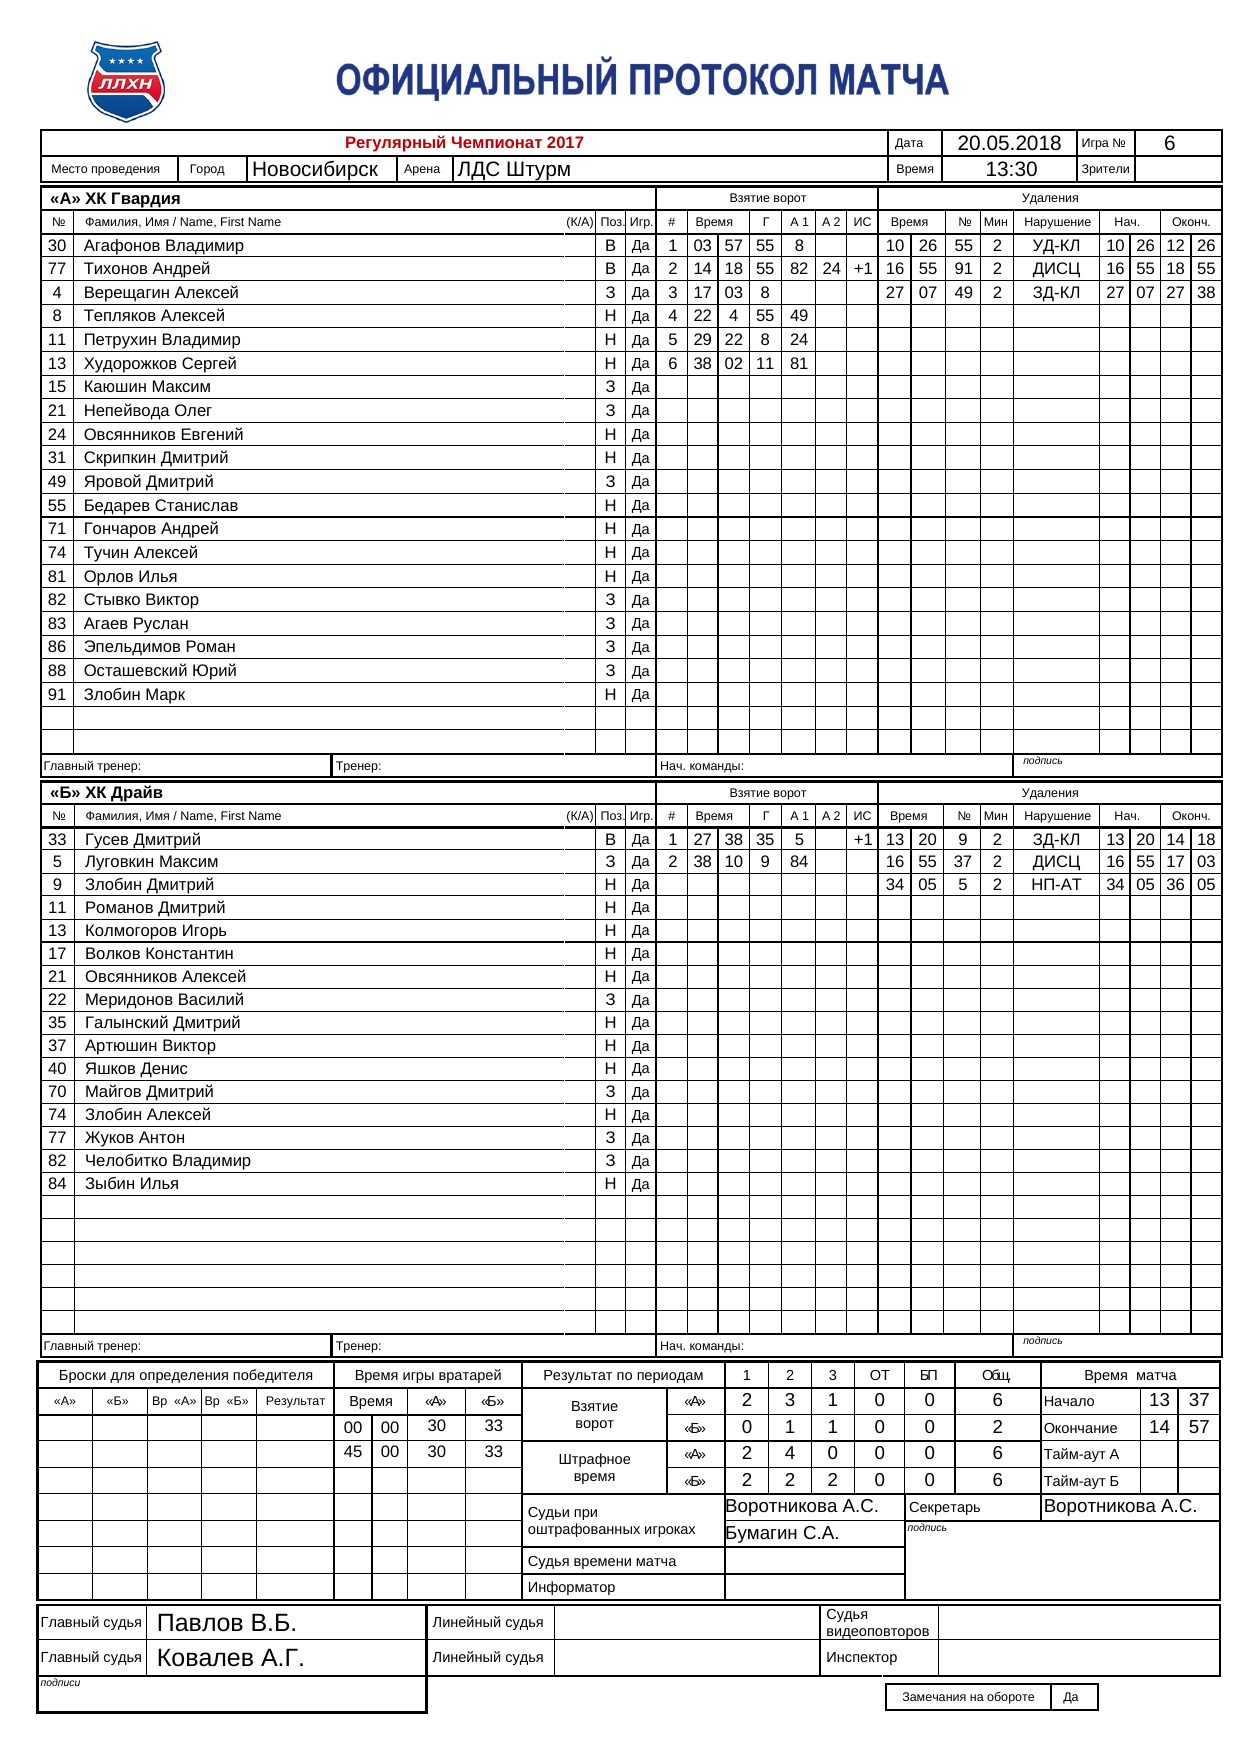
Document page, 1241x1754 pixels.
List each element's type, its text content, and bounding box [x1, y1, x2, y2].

table_cell [1161, 683, 1190, 706]
table_cell [202, 1468, 256, 1493]
table_cell [782, 1058, 815, 1079]
table_cell [879, 470, 910, 493]
table_cell [816, 1150, 846, 1172]
table_cell [1131, 328, 1160, 351]
table_cell 2 [726, 1389, 768, 1413]
table_cell 0 [905, 1415, 954, 1440]
table_cell [75, 1311, 564, 1333]
table_cell [719, 446, 749, 469]
table_cell [750, 1127, 781, 1149]
table_cell [148, 1441, 201, 1467]
table_cell Н [596, 896, 625, 918]
table_cell [39, 1574, 92, 1599]
table_cell [1131, 470, 1160, 493]
table_cell [1161, 423, 1190, 445]
table_cell [1192, 1311, 1221, 1333]
table_cell [1192, 920, 1221, 941]
table_cell Судья видеоповторов [821, 1606, 938, 1639]
table_cell 34 [879, 874, 910, 895]
table_cell [944, 1173, 980, 1195]
table_cell [879, 446, 910, 469]
table_cell [912, 1150, 943, 1172]
table_cell [565, 494, 595, 516]
table_cell [42, 1265, 74, 1287]
table_cell [565, 1058, 595, 1079]
table_cell [626, 730, 655, 753]
table_cell [719, 1104, 749, 1126]
table_cell [1131, 636, 1160, 658]
table_header Дата [889, 131, 941, 155]
table_cell 55 [750, 257, 781, 280]
table_cell Место проведения [42, 157, 177, 181]
table_cell [202, 1494, 256, 1520]
table_cell Да [626, 829, 655, 849]
table_cell З [596, 1150, 625, 1172]
table_cell [912, 659, 945, 682]
table_cell [719, 707, 749, 729]
table_cell [912, 518, 945, 540]
table_cell [912, 588, 945, 611]
table_cell [42, 730, 73, 753]
table_cell [912, 1173, 943, 1195]
table_cell [1192, 943, 1221, 964]
table_cell [1161, 518, 1190, 540]
table_cell [466, 1521, 521, 1546]
table_cell [373, 1521, 407, 1546]
table_cell [1161, 659, 1190, 682]
table_cell [373, 1468, 407, 1493]
table_cell [1161, 707, 1190, 729]
table_cell [816, 612, 846, 634]
table_cell Да [626, 352, 655, 374]
table_cell Осташевский Юрий [74, 659, 564, 682]
table_cell [879, 966, 910, 987]
table_cell 4 [42, 281, 73, 303]
table_cell [1192, 494, 1221, 516]
table_cell [565, 966, 595, 987]
table_cell 55 [750, 305, 781, 327]
table_cell Да [626, 494, 655, 516]
table_cell [657, 1035, 687, 1057]
table_cell [202, 1547, 256, 1573]
table_header Результат по периодам [523, 1363, 724, 1387]
table_cell [981, 305, 1013, 327]
table_cell [782, 636, 815, 658]
table_cell [1014, 446, 1099, 469]
table_cell [93, 1468, 147, 1493]
table_cell [816, 1288, 846, 1310]
table_cell 33 [42, 829, 74, 849]
table_cell 16 [1100, 257, 1129, 280]
table_cell Зыбин Илья [75, 1173, 564, 1195]
table_cell Да [626, 850, 655, 872]
table_cell [1131, 518, 1160, 540]
table_cell [657, 1104, 687, 1126]
table_cell [565, 518, 595, 540]
table_cell [408, 1521, 465, 1546]
table_cell [782, 281, 815, 303]
table_cell [1014, 588, 1099, 611]
table_cell [782, 1242, 815, 1264]
table_cell (К/А) [565, 211, 595, 233]
table_cell [750, 423, 781, 445]
table_cell Тучин Алексей [74, 541, 564, 564]
table_cell [782, 1127, 815, 1149]
table_cell Н [596, 352, 625, 374]
table_cell 81 [782, 352, 815, 374]
table_cell [1100, 1127, 1129, 1149]
table_cell [816, 281, 846, 303]
table_cell [257, 1441, 333, 1467]
table_cell [719, 494, 749, 516]
table_cell [981, 470, 1013, 493]
table_header 1 [726, 1363, 768, 1387]
table_cell [719, 683, 749, 706]
table_cell [944, 1242, 980, 1264]
table_cell [782, 1196, 815, 1218]
table_cell [626, 1196, 655, 1218]
table_cell [565, 328, 595, 351]
table_cell [1100, 612, 1129, 634]
table_cell [1161, 1035, 1190, 1057]
table_cell [944, 896, 980, 918]
table_cell Поз. [596, 211, 625, 233]
table_cell [42, 1311, 74, 1333]
table_cell [879, 707, 910, 729]
table_cell УД-КЛ [1014, 235, 1099, 256]
table_cell [688, 1104, 717, 1126]
table_cell [1161, 966, 1190, 987]
table_cell [1192, 1196, 1221, 1218]
table_cell [719, 1058, 749, 1079]
table_cell Н [596, 943, 625, 964]
table_cell [408, 1574, 465, 1599]
table_cell 14 [688, 257, 717, 280]
table_cell [750, 1288, 781, 1310]
table_cell [719, 1265, 749, 1287]
table_cell [596, 1196, 625, 1218]
table_cell [816, 1058, 846, 1079]
table_cell [1131, 920, 1160, 941]
table_cell [750, 920, 781, 941]
table_cell [657, 518, 687, 540]
table_cell 84 [782, 850, 815, 872]
table_cell [1100, 541, 1129, 564]
table_cell 27 [1100, 281, 1129, 303]
table_cell [1014, 612, 1099, 634]
table_cell 55 [946, 235, 980, 256]
table_cell ЛДС Штурм [454, 157, 887, 181]
table_cell [912, 565, 945, 587]
table_cell [1131, 943, 1160, 964]
table_cell [816, 989, 846, 1011]
table_cell 4 [769, 1442, 811, 1467]
table_cell [912, 1288, 943, 1310]
table_cell [1192, 352, 1221, 374]
table_cell [688, 446, 717, 469]
table_cell [688, 730, 717, 753]
table_cell [688, 1150, 717, 1172]
table_cell [816, 966, 846, 987]
table_cell [879, 494, 910, 516]
table_cell [626, 707, 655, 729]
table_cell 36 [1161, 874, 1190, 895]
table_cell 29 [688, 328, 717, 351]
table_cell [782, 920, 815, 941]
table_cell [565, 943, 595, 964]
table_cell [1100, 1311, 1129, 1333]
table_cell [782, 565, 815, 587]
table_cell Н [596, 423, 625, 445]
table_cell Н [596, 1173, 625, 1195]
table_cell [75, 1288, 564, 1310]
table_cell [1131, 1150, 1160, 1172]
table_cell Тихонов Андрей [74, 257, 564, 280]
table_cell Нарушение [1014, 211, 1099, 233]
table_cell [912, 1012, 943, 1033]
table_cell [1161, 1265, 1190, 1287]
table_cell 16 [879, 850, 910, 872]
table_cell 33 [466, 1441, 521, 1467]
table_cell 35 [750, 829, 781, 849]
table_cell [75, 1196, 564, 1218]
table_cell Да [626, 518, 655, 540]
table_cell Судьи при оштрафованных игроках [523, 1495, 724, 1546]
table_cell [1131, 1265, 1160, 1287]
table_cell [1192, 518, 1221, 540]
table_cell [879, 1173, 910, 1195]
table_cell 55 [912, 257, 945, 280]
table_cell Нарушение [1014, 805, 1099, 826]
table_cell [816, 1311, 846, 1333]
table_cell [335, 1574, 371, 1599]
table_cell [981, 966, 1013, 987]
table_cell [1192, 1219, 1221, 1241]
table_cell [816, 1104, 846, 1126]
table_cell 12 [1161, 235, 1190, 256]
table_cell [847, 1288, 877, 1310]
table_cell Н [596, 565, 625, 587]
table_cell 82 [42, 588, 73, 611]
table_cell [257, 1547, 333, 1573]
table_cell [750, 989, 781, 1011]
table_cell [565, 1012, 595, 1033]
table_cell [782, 966, 815, 987]
table_cell [1192, 1058, 1221, 1079]
table_cell Павлов В.Б. [147, 1606, 425, 1639]
table_cell [1161, 376, 1190, 398]
table_cell [946, 470, 980, 493]
table_cell [1014, 470, 1099, 493]
table_cell [1100, 376, 1129, 398]
table_cell [257, 1416, 333, 1440]
table_cell 5 [42, 850, 74, 872]
table_cell Волков Константин [75, 943, 564, 964]
table_cell 1 [769, 1415, 811, 1440]
table_cell [912, 423, 945, 445]
table_cell [1161, 1012, 1190, 1033]
table_cell [782, 943, 815, 964]
table_cell [1192, 896, 1221, 918]
table_cell Да [626, 874, 655, 895]
table_cell [202, 1416, 256, 1440]
table_cell [1179, 1468, 1219, 1493]
table_cell [257, 1574, 333, 1599]
table_cell 11 [42, 328, 73, 351]
table_cell [596, 1219, 625, 1241]
table_cell [1131, 376, 1160, 398]
table_cell [847, 730, 877, 753]
table_cell [565, 281, 595, 303]
table_cell [1161, 588, 1190, 611]
table_cell [1014, 518, 1099, 540]
table_cell ЗД-КЛ [1014, 829, 1099, 849]
table_cell З [596, 1081, 625, 1103]
table_cell 34 [1100, 874, 1129, 895]
table_cell [1161, 1081, 1190, 1103]
table_cell [93, 1547, 147, 1573]
table_cell Тайм-аут А [1042, 1441, 1140, 1467]
table_cell [816, 588, 846, 611]
table_cell [626, 1242, 655, 1264]
table_cell [912, 707, 945, 729]
table_cell [847, 1127, 877, 1149]
table_cell [1192, 470, 1221, 493]
table_cell Игр. [626, 805, 655, 826]
table_cell [847, 636, 877, 658]
table_cell +1 [847, 829, 877, 849]
table_cell [257, 1521, 333, 1546]
table_header Время игры вратарей [335, 1363, 521, 1387]
table_cell [981, 328, 1013, 351]
table_cell [719, 1196, 749, 1218]
table_cell ИС [847, 805, 877, 826]
table_cell [1100, 446, 1129, 469]
table_cell [847, 1311, 877, 1333]
table_cell [626, 1219, 655, 1241]
table_cell [1100, 1196, 1129, 1218]
table_cell [912, 683, 945, 706]
table_cell [879, 1219, 910, 1241]
table_cell [373, 1547, 407, 1573]
table_cell 88 [42, 659, 73, 682]
table_cell [657, 1265, 687, 1287]
table_cell [1014, 1012, 1099, 1033]
table_cell Яшков Денис [75, 1058, 564, 1079]
table_cell [93, 1416, 147, 1440]
table_cell [1192, 966, 1221, 987]
table_cell Петрухин Владимир [74, 328, 564, 351]
table_cell [719, 659, 749, 682]
table_cell 05 [912, 874, 943, 895]
table_cell [750, 943, 781, 964]
table_cell З [596, 399, 625, 422]
table_cell 3 [769, 1389, 811, 1413]
table_cell [565, 874, 595, 895]
table_cell № [42, 805, 74, 826]
table_cell [565, 896, 595, 918]
table_cell [847, 1265, 877, 1287]
table_cell 74 [42, 1104, 74, 1126]
table_cell [688, 943, 717, 964]
table_cell [1192, 1127, 1221, 1149]
table_cell [750, 565, 781, 587]
table_cell 9 [42, 874, 74, 895]
table_cell [782, 541, 815, 564]
table_cell [1131, 1288, 1160, 1310]
table_cell [944, 1150, 980, 1172]
table_cell 27 [1161, 281, 1190, 303]
table_cell 3 [657, 281, 687, 303]
table_cell 1 [812, 1415, 854, 1440]
table_cell Поз. [596, 805, 625, 826]
table_cell [981, 1104, 1013, 1126]
table_cell 1 [657, 829, 687, 849]
table_cell 05 [1131, 874, 1160, 895]
table_cell 91 [946, 257, 980, 280]
table_cell [879, 1104, 910, 1126]
table_cell [1192, 446, 1221, 469]
table_header Регулярный Чемпионат 2017 [42, 131, 887, 155]
table_cell [981, 612, 1013, 634]
table_cell Тренер: [333, 755, 655, 776]
table_cell Да [626, 1012, 655, 1033]
table_cell 71 [42, 518, 73, 540]
table_cell [782, 518, 815, 540]
table_cell [1014, 920, 1099, 941]
table_cell Майгов Дмитрий [75, 1081, 564, 1103]
table_cell [782, 659, 815, 682]
table_cell [657, 683, 687, 706]
table_cell [1131, 1196, 1160, 1218]
table_cell 26 [912, 235, 945, 256]
table_cell [1192, 1012, 1221, 1033]
table_cell [879, 1035, 910, 1057]
table_cell [981, 730, 1013, 753]
table_cell [782, 423, 815, 445]
table_cell [1131, 1311, 1160, 1333]
table_cell [912, 989, 943, 1011]
table_cell [847, 588, 877, 611]
table_cell [782, 1173, 815, 1195]
table_cell [1161, 1058, 1190, 1079]
table_cell [1100, 588, 1129, 611]
table_cell [912, 896, 943, 918]
table_cell Ковалев А.Г. [147, 1640, 425, 1675]
table_cell [148, 1574, 201, 1599]
table_cell 6 [956, 1442, 1040, 1467]
table_cell [816, 1012, 846, 1033]
table_cell [981, 494, 1013, 516]
table_cell 2 [657, 257, 687, 280]
table_cell 17 [688, 281, 717, 303]
table_cell 37 [944, 850, 980, 872]
table_cell [912, 1265, 943, 1287]
table_cell [719, 518, 749, 540]
table_cell 6 [956, 1468, 1040, 1493]
table_header 20.05.2018 [943, 131, 1076, 155]
table_cell [816, 943, 846, 964]
table_cell [565, 588, 595, 611]
table_cell подпись [906, 1522, 1219, 1599]
table_cell 18 [1161, 257, 1190, 280]
table_header 2 [769, 1363, 811, 1387]
table_cell [688, 989, 717, 1011]
table_cell [565, 707, 595, 729]
table_cell [1161, 1173, 1190, 1195]
table_cell [657, 1219, 687, 1241]
table_cell [879, 565, 910, 587]
table_cell [981, 1173, 1013, 1195]
table_cell [1131, 541, 1160, 564]
table_cell [335, 1547, 371, 1573]
table_cell [879, 1058, 910, 1079]
table_cell [946, 423, 980, 445]
table_cell [1100, 565, 1129, 587]
table_cell [944, 1311, 980, 1333]
table_cell [750, 376, 781, 398]
table_cell [816, 494, 846, 516]
table_cell [42, 1219, 74, 1241]
table_cell [1131, 305, 1160, 327]
table_cell подпись [1014, 755, 1221, 776]
table_cell [719, 1173, 749, 1195]
table_cell [1014, 1173, 1099, 1195]
table_cell Верещагин Алексей [74, 281, 564, 303]
table_cell Зрители [1078, 157, 1134, 181]
table_cell [782, 612, 815, 634]
table_cell 55 [750, 235, 781, 256]
table_cell [1161, 920, 1190, 941]
table_cell Время [879, 805, 943, 826]
table_cell [719, 399, 749, 422]
table_cell [912, 1127, 943, 1149]
table_cell «А» [408, 1389, 465, 1413]
table_cell Н [596, 328, 625, 351]
table_cell 13:30 [943, 157, 1076, 181]
table_cell [688, 1311, 717, 1333]
table_cell Да [626, 1058, 655, 1079]
table_cell [688, 707, 717, 729]
table_header Да [1052, 1685, 1097, 1709]
table_cell [1014, 541, 1099, 564]
table_cell 21 [42, 399, 73, 422]
table_cell [1131, 588, 1160, 611]
table_cell [565, 1288, 595, 1310]
table_cell [879, 1265, 910, 1287]
table_cell Да [626, 1104, 655, 1126]
table_cell [750, 730, 781, 753]
table_cell [782, 470, 815, 493]
table_cell [946, 399, 980, 422]
table_cell Оконч. [1161, 805, 1221, 826]
table_cell [879, 1288, 910, 1310]
table_cell [75, 1242, 564, 1264]
table_cell [657, 1150, 687, 1172]
table_cell [1161, 541, 1190, 564]
table_cell [335, 1494, 371, 1520]
table_cell Орлов Илья [74, 565, 564, 587]
table_cell [1014, 943, 1099, 964]
table_cell [946, 494, 980, 516]
table_cell [944, 1012, 980, 1033]
table_cell [39, 1521, 92, 1546]
table_cell Вр «А» [148, 1389, 201, 1413]
table_cell Галынский Дмитрий [75, 1012, 564, 1033]
table_cell Да [626, 470, 655, 493]
table_cell Мин [981, 211, 1013, 233]
table_cell [1161, 470, 1190, 493]
table_cell [1100, 1219, 1129, 1241]
table_cell [816, 896, 846, 918]
table_cell [816, 470, 846, 493]
table_cell 55 [1131, 257, 1160, 280]
table_cell [1192, 1173, 1221, 1195]
table_cell [816, 850, 846, 872]
table_cell Скрипкин Дмитрий [74, 446, 564, 469]
table_cell [688, 1081, 717, 1103]
table_cell [1014, 707, 1099, 729]
table_cell [816, 446, 846, 469]
table_cell Челобитко Владимир [75, 1150, 564, 1172]
table_cell [1161, 896, 1190, 918]
table_cell [657, 989, 687, 1011]
table_cell [1014, 1242, 1099, 1264]
table_cell Главный судья [39, 1640, 146, 1675]
table_cell [816, 305, 846, 327]
table_cell [1131, 352, 1160, 374]
table_cell 15 [42, 376, 73, 398]
table_cell [750, 1265, 781, 1287]
table_cell [42, 1242, 74, 1264]
table_cell [657, 1058, 687, 1079]
table_cell [981, 588, 1013, 611]
table_cell [1161, 989, 1190, 1011]
table_cell [912, 1081, 943, 1103]
table_cell 0 [726, 1415, 768, 1440]
table_cell [1161, 1104, 1190, 1126]
table_cell Да [626, 989, 655, 1011]
table_cell [657, 707, 687, 729]
table_cell [1161, 1150, 1190, 1172]
table_cell ИС [847, 211, 877, 233]
table_cell [750, 399, 781, 422]
table_cell Время [688, 211, 749, 233]
table_cell 74 [42, 541, 73, 564]
table_cell Город [179, 157, 246, 181]
table_cell Судья времени матча [523, 1548, 724, 1573]
table_cell [565, 829, 595, 849]
table_cell [750, 874, 781, 895]
table_cell Да [626, 281, 655, 303]
table_cell 37 [42, 1035, 74, 1057]
table_cell 1 [657, 235, 687, 256]
table_cell Да [626, 1150, 655, 1172]
table_cell [657, 399, 687, 422]
table_cell [657, 1081, 687, 1103]
table_cell [1014, 683, 1099, 706]
table_cell [879, 588, 910, 611]
table_cell [879, 1311, 910, 1333]
table_cell Да [626, 257, 655, 280]
table_cell [782, 1104, 815, 1126]
table_cell «Б» [93, 1389, 147, 1413]
table_cell [981, 446, 1013, 469]
table_cell [1100, 328, 1129, 351]
table_cell [1099, 1682, 1220, 1711]
table_cell [657, 588, 687, 611]
table_cell [1192, 1081, 1221, 1103]
table_cell [847, 989, 877, 1011]
table_cell [657, 423, 687, 445]
table_cell [1100, 1173, 1129, 1195]
table_cell 77 [42, 1127, 74, 1149]
table_cell [1131, 1012, 1160, 1033]
table_cell 5 [657, 328, 687, 351]
table_cell 22 [688, 305, 717, 327]
table_cell [1014, 636, 1099, 658]
table_cell А 2 [816, 805, 846, 826]
table_cell ДИСЦ [1014, 850, 1099, 872]
table_cell 10 [1100, 235, 1129, 256]
table_cell 2 [657, 850, 687, 872]
table_cell [1014, 565, 1099, 587]
table_cell [1100, 1265, 1129, 1287]
table_cell [981, 920, 1013, 941]
table_cell [335, 1468, 371, 1493]
table_cell Овсянников Алексей [75, 966, 564, 987]
table_cell [555, 1606, 819, 1639]
table_cell [750, 1311, 781, 1333]
table_cell [74, 730, 564, 753]
table_cell [1100, 707, 1129, 729]
table_cell [1100, 920, 1129, 941]
table_cell [912, 920, 943, 941]
table_cell [981, 1311, 1013, 1333]
table_cell Главный тренер: [42, 1335, 330, 1356]
table_cell [912, 612, 945, 634]
table_cell 55 [912, 850, 943, 872]
table_cell [816, 541, 846, 564]
table_cell [847, 281, 877, 303]
table_cell Н [596, 541, 625, 564]
table_cell 49 [946, 281, 980, 303]
table_cell Главный тренер: [42, 755, 330, 776]
table_cell [847, 565, 877, 587]
table_cell 07 [912, 281, 945, 303]
table_cell [719, 1127, 749, 1149]
table_cell 27 [688, 829, 717, 849]
table_cell [981, 565, 1013, 587]
table_cell 38 [688, 850, 717, 872]
table_cell [688, 1288, 717, 1310]
table_cell [750, 659, 781, 682]
table_cell [847, 966, 877, 987]
table_header ОТ [855, 1363, 904, 1387]
table_cell 6 [956, 1389, 1040, 1413]
table_cell [1192, 376, 1221, 398]
table_cell 55 [1192, 257, 1221, 280]
table_cell [981, 683, 1013, 706]
table_cell [816, 565, 846, 587]
table_cell [981, 896, 1013, 918]
table_cell [879, 518, 910, 540]
table_cell [816, 874, 846, 895]
table_cell [750, 1104, 781, 1126]
table_cell № [946, 211, 980, 233]
table_cell [782, 683, 815, 706]
table_cell [1014, 352, 1099, 374]
table_cell Г [750, 211, 781, 233]
table_cell «Б» [668, 1415, 724, 1440]
table_cell [1014, 1196, 1099, 1218]
table_cell Яровой Дмитрий [74, 470, 564, 493]
table_cell 11 [750, 352, 781, 374]
table_cell Н [596, 518, 625, 540]
table_cell [719, 1081, 749, 1103]
table_cell 38 [1192, 281, 1221, 303]
table_cell [1100, 730, 1129, 753]
table_cell Игр. [626, 211, 655, 233]
table_cell [1014, 1219, 1099, 1241]
table_cell [1131, 1242, 1160, 1264]
table_cell [750, 588, 781, 611]
table_cell [39, 1468, 92, 1493]
table_cell [912, 943, 943, 964]
table_cell [939, 1640, 1219, 1675]
table_cell [847, 1104, 877, 1126]
table_cell [719, 943, 749, 964]
table_cell [816, 730, 846, 753]
table_cell Каюшин Максим [74, 376, 564, 398]
table_cell [750, 1012, 781, 1033]
table_cell Нач. [1100, 211, 1160, 233]
table_cell Секретарь [906, 1495, 1040, 1520]
table_cell 00 [373, 1441, 407, 1467]
table_cell Н [596, 1104, 625, 1126]
table_cell [657, 896, 687, 918]
table_cell [782, 1219, 815, 1241]
table_cell [565, 1242, 595, 1264]
table_cell [847, 305, 877, 327]
table_cell [1014, 1150, 1099, 1172]
table_cell [981, 1035, 1013, 1057]
table_cell [1014, 1311, 1099, 1333]
table_cell [93, 1574, 147, 1599]
table_cell 0 [855, 1468, 904, 1493]
table_cell [750, 518, 781, 540]
table_cell [688, 565, 717, 587]
table_cell [879, 683, 910, 706]
table_cell [981, 1196, 1013, 1218]
table_cell В [596, 257, 625, 280]
table_cell Да [626, 1173, 655, 1195]
table_cell [879, 1150, 910, 1172]
table_cell [466, 1468, 521, 1493]
table_cell [1014, 376, 1099, 398]
table_cell [42, 707, 73, 729]
table_cell [1192, 659, 1221, 682]
table_cell [981, 1288, 1013, 1310]
table_header 6 [1136, 131, 1221, 155]
table_cell 16 [1100, 850, 1129, 872]
table_cell [750, 1242, 781, 1264]
table_cell [719, 565, 749, 587]
table_cell [408, 1468, 465, 1493]
table_cell [688, 920, 717, 941]
table_cell 20 [912, 829, 943, 849]
table_cell [816, 659, 846, 682]
table_cell 2 [726, 1468, 768, 1493]
table_cell [981, 943, 1013, 964]
table_cell [1100, 423, 1129, 445]
table_cell [408, 1547, 465, 1573]
table_cell [879, 730, 910, 753]
table_header Игра № [1078, 131, 1134, 155]
table_cell [816, 1173, 846, 1195]
table_header Взятие ворот [657, 188, 877, 209]
table_cell [688, 659, 717, 682]
table_cell «А» [39, 1389, 92, 1413]
table_cell [847, 659, 877, 682]
table_cell З [596, 989, 625, 1011]
table_cell [565, 257, 595, 280]
table_cell [373, 1574, 407, 1599]
table_cell [1131, 659, 1160, 682]
table_cell [565, 1196, 595, 1218]
table_cell [912, 1058, 943, 1079]
table_cell [657, 376, 687, 398]
table_cell [879, 1012, 910, 1033]
table_cell [782, 588, 815, 611]
table_cell Мин [981, 805, 1013, 826]
table_cell [912, 376, 945, 398]
table_cell Да [626, 235, 655, 256]
table_cell 26 [1192, 235, 1221, 256]
table_cell [946, 612, 980, 634]
table_cell [847, 850, 877, 872]
table_cell [847, 1058, 877, 1079]
table_cell Да [626, 1035, 655, 1057]
table_cell 2 [956, 1415, 1040, 1440]
table_cell Да [626, 896, 655, 918]
table_cell [1100, 1242, 1129, 1264]
table_cell 17 [42, 943, 74, 964]
table_cell [74, 707, 564, 729]
table_cell [1100, 896, 1129, 918]
table_cell ДИСЦ [1014, 257, 1099, 280]
table_cell [1014, 399, 1099, 422]
table_cell Инспектор [821, 1640, 938, 1675]
table_cell З [596, 281, 625, 303]
table_cell [657, 730, 687, 753]
table_cell [596, 1311, 625, 1333]
table_cell 0 [855, 1415, 904, 1440]
table_cell «Б» [668, 1468, 724, 1493]
table_cell [946, 305, 980, 327]
table_cell [719, 470, 749, 493]
table_cell Колмогоров Игорь [75, 920, 564, 941]
table_cell [688, 1265, 717, 1287]
table_cell Артюшин Виктор [75, 1035, 564, 1057]
table_cell [1100, 1012, 1129, 1033]
table_cell [719, 874, 749, 895]
table_cell «А» [668, 1389, 724, 1413]
table_cell Романов Дмитрий [75, 896, 564, 918]
table_cell Да [626, 423, 655, 445]
table_cell [750, 446, 781, 469]
table_cell [847, 1035, 877, 1057]
table_cell [657, 1173, 687, 1195]
table_cell [1131, 1104, 1160, 1126]
table_cell 2 [812, 1468, 854, 1493]
table_cell № [944, 805, 980, 826]
table_cell [1131, 896, 1160, 918]
table_cell 13 [1141, 1389, 1177, 1413]
table_header Время матча [1042, 1363, 1219, 1387]
table_cell [466, 1547, 521, 1573]
table_cell [1192, 612, 1221, 634]
table_cell [944, 1219, 980, 1241]
table_cell Линейный судья [428, 1606, 554, 1639]
table_cell [1014, 896, 1099, 918]
table_header БП [905, 1363, 954, 1387]
table_cell [688, 470, 717, 493]
table_cell [816, 235, 846, 256]
table_cell [816, 328, 846, 351]
table_cell [912, 1196, 943, 1218]
table_cell [912, 1104, 943, 1126]
table_cell Да [626, 683, 655, 706]
table_cell [816, 423, 846, 445]
table_cell [1014, 1058, 1099, 1079]
table_cell [626, 1311, 655, 1333]
table_cell [719, 1242, 749, 1264]
table_cell [1192, 1104, 1221, 1126]
table_cell [657, 966, 687, 987]
table_cell 2 [981, 874, 1013, 895]
table_cell 07 [1131, 281, 1160, 303]
table_cell [981, 636, 1013, 658]
table_cell [816, 352, 846, 374]
table_cell [946, 565, 980, 587]
table_cell [1192, 1242, 1221, 1264]
table_cell [816, 1035, 846, 1057]
table_cell [719, 1311, 749, 1333]
table_cell [879, 943, 910, 964]
table_cell [946, 683, 980, 706]
table_cell [750, 494, 781, 516]
table_cell [1192, 423, 1221, 445]
table_cell [939, 1606, 1219, 1639]
table_cell [879, 423, 910, 445]
table_cell [912, 730, 945, 753]
table_cell [42, 1288, 74, 1310]
table_cell [719, 989, 749, 1011]
table_cell [816, 1081, 846, 1103]
table_cell Н [596, 1012, 625, 1033]
table_cell [847, 612, 877, 634]
table_cell [688, 636, 717, 658]
table_cell 14 [1161, 829, 1190, 849]
table_cell [688, 896, 717, 918]
table_cell [688, 1242, 717, 1264]
table_cell [565, 1173, 595, 1195]
table_cell Гусев Дмитрий [75, 829, 564, 849]
table_cell Воротникова А.С. [726, 1495, 904, 1520]
table_cell Воротникова А.С. [1042, 1495, 1219, 1520]
table_cell 2 [981, 281, 1013, 303]
table_cell [688, 612, 717, 634]
table_cell [657, 470, 687, 493]
table_cell [93, 1494, 147, 1520]
table_cell 22 [42, 989, 74, 1011]
table_cell [148, 1521, 201, 1546]
table_cell З [596, 470, 625, 493]
table_cell [565, 989, 595, 1011]
table_cell [944, 1104, 980, 1126]
table_cell [428, 1677, 882, 1711]
table_cell [565, 541, 595, 564]
table_cell [750, 541, 781, 564]
table_cell Главный судья [39, 1606, 146, 1639]
table_cell 55 [42, 494, 73, 516]
table_cell [688, 683, 717, 706]
table_cell [688, 494, 717, 516]
table_cell [981, 376, 1013, 398]
table_cell Окончание [1042, 1415, 1140, 1440]
table_cell [879, 328, 910, 351]
table_cell 05 [1192, 874, 1221, 895]
table_cell 82 [42, 1150, 74, 1172]
table_cell [879, 305, 910, 327]
table_cell [657, 659, 687, 682]
table_cell [596, 1288, 625, 1310]
table_cell [1014, 328, 1099, 351]
table_cell 83 [42, 612, 73, 634]
table_cell [847, 1173, 877, 1195]
table_cell 81 [42, 565, 73, 587]
table_cell 1 [812, 1389, 854, 1413]
table_cell [42, 1196, 74, 1218]
table_cell [565, 612, 595, 634]
table_cell [879, 1196, 910, 1218]
table_cell [847, 328, 877, 351]
table_cell Да [626, 659, 655, 682]
table_cell [1014, 659, 1099, 682]
table_cell [719, 588, 749, 611]
table_cell [466, 1574, 521, 1599]
table_cell [981, 1265, 1013, 1287]
table_cell 38 [688, 352, 717, 374]
table_cell Бедарев Станислав [74, 494, 564, 516]
table_cell [688, 518, 717, 540]
table_cell [883, 1677, 1220, 1681]
table_cell [596, 707, 625, 729]
table_cell [1161, 494, 1190, 516]
table_cell [782, 376, 815, 398]
table_cell [596, 1265, 625, 1287]
table_cell [944, 1081, 980, 1103]
table_cell Н [596, 494, 625, 516]
table_cell [202, 1521, 256, 1546]
table_cell 0 [855, 1442, 904, 1467]
table_cell 86 [42, 636, 73, 658]
table_cell [257, 1468, 333, 1493]
table_cell [879, 896, 910, 918]
table_cell [688, 1173, 717, 1195]
table_cell Нач. команды: [657, 755, 1012, 776]
table_cell [946, 730, 980, 753]
table_cell [847, 707, 877, 729]
table_cell [750, 1081, 781, 1103]
table_cell [719, 966, 749, 987]
table_cell [1131, 989, 1160, 1011]
table_header Броски для определения победителя [39, 1363, 333, 1387]
table_cell [847, 943, 877, 964]
table_cell [626, 1288, 655, 1310]
table_cell Вр «Б» [202, 1389, 256, 1413]
table_cell [373, 1494, 407, 1520]
table_cell Время [335, 1389, 407, 1413]
table_cell [1161, 1196, 1190, 1218]
table_cell [816, 829, 846, 849]
table_cell [688, 1058, 717, 1079]
table_cell [847, 683, 877, 706]
table_cell [688, 1196, 717, 1218]
table_cell [719, 423, 749, 445]
table_cell [39, 1416, 92, 1440]
table_cell [565, 446, 595, 469]
table_cell 31 [42, 446, 73, 469]
table_cell Время [688, 805, 749, 826]
table_cell [1141, 1441, 1177, 1467]
table_cell [1014, 423, 1099, 445]
table_cell [1136, 157, 1221, 181]
table_cell 8 [750, 281, 781, 303]
table_cell Да [626, 305, 655, 327]
table_cell [750, 1219, 781, 1241]
table_cell [688, 376, 717, 398]
table_cell [688, 541, 717, 564]
table_cell [912, 352, 945, 374]
table_cell [981, 423, 1013, 445]
table_cell [202, 1574, 256, 1599]
table_cell [782, 494, 815, 516]
table_cell 40 [42, 1058, 74, 1079]
table_cell [719, 636, 749, 658]
table_cell 10 [719, 850, 749, 872]
table_cell [816, 1196, 846, 1218]
table_cell [688, 874, 717, 895]
table_cell Да [626, 565, 655, 587]
table_cell [1131, 1058, 1160, 1079]
table_cell [946, 541, 980, 564]
table_cell [719, 896, 749, 918]
table_cell [719, 1150, 749, 1172]
table_cell [466, 1494, 521, 1520]
table_cell Н [596, 305, 625, 327]
table_cell В [596, 829, 625, 849]
table_cell Непейвода Олег [74, 399, 564, 422]
table_cell [750, 707, 781, 729]
table_cell [202, 1441, 256, 1467]
table_cell [847, 423, 877, 445]
table_cell [565, 1081, 595, 1103]
table_cell Да [626, 399, 655, 422]
table_cell [879, 636, 910, 658]
table_cell 57 [719, 235, 749, 256]
table_cell [1100, 1288, 1129, 1310]
table_cell [1100, 305, 1129, 327]
table_cell 0 [855, 1389, 904, 1413]
table_cell Да [626, 943, 655, 964]
table_cell [408, 1494, 465, 1520]
table_cell [1131, 966, 1160, 987]
table_cell Стывко Виктор [74, 588, 564, 611]
table_cell 2 [981, 850, 1013, 872]
table_header 3 [812, 1363, 854, 1387]
table_cell 49 [782, 305, 815, 327]
table_cell [981, 352, 1013, 374]
table_cell [981, 1058, 1013, 1079]
table_cell [944, 1196, 980, 1218]
table_cell [565, 1104, 595, 1126]
table_cell [1014, 1035, 1099, 1057]
table_cell [39, 1441, 92, 1467]
table_cell [1192, 683, 1221, 706]
table_cell Штрафное время [523, 1442, 666, 1493]
table_cell Да [626, 541, 655, 564]
table_cell [912, 1311, 943, 1333]
table_cell [565, 1035, 595, 1057]
table_cell Жуков Антон [75, 1127, 564, 1149]
table_cell [39, 1494, 92, 1520]
table_cell [719, 612, 749, 634]
table_cell Фамилия, Имя / Name, First Name [74, 211, 565, 233]
table_cell [782, 896, 815, 918]
table_cell Н [596, 683, 625, 706]
table_cell Да [626, 446, 655, 469]
table_cell А 1 [782, 805, 815, 826]
table_cell [657, 920, 687, 941]
table_cell [1161, 446, 1190, 469]
table_cell [335, 1521, 371, 1546]
table_cell Да [626, 966, 655, 987]
table_cell 27 [879, 281, 910, 303]
table_cell [719, 1035, 749, 1057]
table_cell [847, 399, 877, 422]
table_cell Злобин Алексей [75, 1104, 564, 1126]
table_cell [565, 850, 595, 872]
table_cell З [596, 659, 625, 682]
table_cell [782, 446, 815, 469]
table_cell [946, 707, 980, 729]
table_cell [847, 494, 877, 516]
table_cell [944, 1288, 980, 1310]
table_cell [782, 730, 815, 753]
table_cell [565, 730, 595, 753]
table_cell [626, 1265, 655, 1287]
table_cell [657, 446, 687, 469]
table_cell [1179, 1441, 1219, 1467]
table_cell [944, 1035, 980, 1057]
table_cell [1014, 966, 1099, 987]
table_cell 5 [944, 874, 980, 895]
table_cell Да [626, 376, 655, 398]
table_cell [946, 636, 980, 658]
table_cell # [657, 211, 687, 233]
table_cell Эпельдимов Роман [74, 636, 564, 658]
table_cell 8 [782, 235, 815, 256]
table_cell 20 [1131, 829, 1160, 849]
table_cell [912, 328, 945, 351]
table_cell 21 [42, 966, 74, 987]
table_cell [847, 1242, 877, 1264]
table_cell [944, 943, 980, 964]
table_cell [719, 920, 749, 941]
table_cell [688, 423, 717, 445]
table_cell [657, 1288, 687, 1310]
table_cell [879, 376, 910, 398]
table_cell 55 [1131, 850, 1160, 872]
table_cell [816, 1242, 846, 1264]
table_cell Агаев Руслан [74, 612, 564, 634]
table_cell З [596, 636, 625, 658]
table_cell [555, 1640, 819, 1675]
table_cell [1100, 1058, 1129, 1079]
table_cell [1192, 730, 1221, 753]
table_cell [847, 1150, 877, 1172]
table_cell Арена [398, 157, 452, 181]
table_cell [750, 1173, 781, 1195]
table_cell [946, 376, 980, 398]
table_cell [1100, 518, 1129, 540]
table_cell [879, 989, 910, 1011]
table_cell [565, 636, 595, 658]
table_cell [912, 305, 945, 327]
table_cell 24 [782, 328, 815, 351]
table_cell 03 [688, 235, 717, 256]
table_cell подписи [39, 1677, 425, 1711]
table_cell [1014, 1081, 1099, 1103]
table_cell [1192, 305, 1221, 327]
table_cell 24 [816, 257, 846, 280]
table_cell [565, 399, 595, 422]
table_cell [1100, 966, 1129, 987]
table_cell Злобин Марк [74, 683, 564, 706]
table_cell Агафонов Владимир [74, 235, 564, 256]
table_cell [944, 1127, 980, 1149]
table_cell [565, 352, 595, 374]
table_cell 2 [726, 1442, 768, 1467]
table_cell [148, 1416, 201, 1440]
table_cell [657, 1012, 687, 1033]
table_cell 37 [1179, 1389, 1219, 1413]
table_cell Н [596, 446, 625, 469]
table_cell [1161, 1242, 1190, 1264]
table_cell [944, 966, 980, 987]
table_cell Да [626, 1127, 655, 1149]
table_cell А 2 [816, 211, 846, 233]
table_cell [912, 966, 943, 987]
table_cell [981, 1242, 1013, 1264]
table_cell [1161, 328, 1190, 351]
table_cell [1131, 565, 1160, 587]
table_cell [565, 659, 595, 682]
table_cell [879, 920, 910, 941]
table_cell [912, 446, 945, 469]
table_cell [657, 636, 687, 658]
table_cell [1131, 494, 1160, 516]
table_cell [981, 518, 1013, 540]
table_cell 45 [335, 1441, 371, 1467]
table_cell [1192, 1265, 1221, 1287]
table_cell [565, 305, 595, 327]
table_cell Гончаров Андрей [74, 518, 564, 540]
table_cell 9 [944, 829, 980, 849]
table_cell [1131, 612, 1160, 634]
table_cell [1192, 989, 1221, 1011]
table_cell [782, 1035, 815, 1057]
table_cell 91 [42, 683, 73, 706]
table_cell [782, 874, 815, 895]
table_cell [565, 423, 595, 445]
table_cell [816, 399, 846, 422]
table_cell [688, 588, 717, 611]
table_cell 00 [335, 1416, 371, 1440]
table_cell [565, 565, 595, 587]
table_cell [847, 446, 877, 469]
table_cell [657, 541, 687, 564]
table_header Удаления [879, 188, 1221, 209]
table_cell 11 [42, 896, 74, 918]
table_cell [1192, 1288, 1221, 1310]
table_cell 82 [782, 257, 815, 280]
table_cell [1131, 1035, 1160, 1057]
table_cell [1100, 1081, 1129, 1103]
table_cell [946, 352, 980, 374]
table_cell [816, 1265, 846, 1287]
table_cell [847, 920, 877, 941]
table_cell Линейный судья [428, 1640, 554, 1675]
table_cell [1100, 989, 1129, 1011]
table_cell [879, 1127, 910, 1149]
table_cell [750, 683, 781, 706]
table_cell Н [596, 920, 625, 941]
table_cell [981, 1127, 1013, 1149]
table_cell 84 [42, 1173, 74, 1195]
table_cell [1192, 565, 1221, 587]
table_cell [946, 446, 980, 469]
table_cell Взятие ворот [523, 1389, 666, 1440]
table_cell 77 [42, 257, 73, 280]
table_cell Да [626, 636, 655, 658]
table_cell 03 [719, 281, 749, 303]
table_cell [912, 1242, 943, 1264]
table_cell [1192, 1150, 1221, 1172]
table_cell 30 [408, 1441, 465, 1467]
table_cell [847, 352, 877, 374]
table_cell [782, 1265, 815, 1287]
table_header «А» ХК Гвардия [42, 188, 655, 209]
table_cell [565, 920, 595, 941]
table_cell [1131, 683, 1160, 706]
table_cell Н [596, 874, 625, 895]
table_cell [879, 541, 910, 564]
table_cell [148, 1468, 201, 1493]
table_cell [565, 1219, 595, 1241]
table_cell 13 [42, 352, 73, 374]
table_cell 49 [42, 470, 73, 493]
table_cell подпись [1014, 1335, 1221, 1356]
table_cell Да [626, 612, 655, 634]
table_cell [946, 659, 980, 682]
table_cell [657, 612, 687, 634]
table_cell Да [626, 328, 655, 351]
table_cell [1100, 470, 1129, 493]
table_cell В [596, 235, 625, 256]
table_cell ЗД-КЛ [1014, 281, 1099, 303]
table_cell [565, 376, 595, 398]
table_cell Бумагин С.А. [726, 1521, 904, 1546]
table_cell 16 [879, 257, 910, 280]
table_cell Меридонов Василий [75, 989, 564, 1011]
table_cell 18 [1192, 829, 1221, 849]
table_cell [912, 494, 945, 516]
table_cell [688, 1035, 717, 1057]
table_cell [944, 920, 980, 941]
table_cell [565, 235, 595, 256]
table_cell [75, 1219, 564, 1241]
table_cell [750, 636, 781, 658]
table_cell Оконч. [1161, 211, 1221, 233]
table_cell Луговкин Максим [75, 850, 564, 872]
table_cell Н [596, 966, 625, 987]
table_cell [946, 588, 980, 611]
table_cell [39, 1547, 92, 1573]
table_cell [565, 1127, 595, 1149]
table_cell [1014, 1127, 1099, 1149]
table_cell [657, 565, 687, 587]
table_cell [1131, 446, 1160, 469]
table_cell Нач. [1100, 805, 1160, 826]
table_cell [847, 376, 877, 398]
table_cell 18 [719, 257, 749, 280]
table_cell 30 [408, 1416, 465, 1440]
table_cell [1192, 328, 1221, 351]
table_cell 00 [373, 1416, 407, 1440]
table_cell [816, 1219, 846, 1241]
table_cell [1014, 1104, 1099, 1126]
table_cell Тепляков Алексей [74, 305, 564, 327]
table_cell [782, 1081, 815, 1103]
table_cell +1 [847, 257, 877, 280]
table_cell [847, 1219, 877, 1241]
table_cell 4 [657, 305, 687, 327]
table_cell (К/А) [565, 805, 595, 826]
table_cell [1192, 1035, 1221, 1057]
table_cell [1014, 305, 1099, 327]
table_cell [719, 1288, 749, 1310]
table_cell 6 [657, 352, 687, 374]
table_cell [719, 730, 749, 753]
table_cell Н [596, 1035, 625, 1057]
table_cell [726, 1575, 904, 1599]
picture [5, 28, 1179, 129]
table_cell [816, 636, 846, 658]
table_cell 14 [1141, 1415, 1177, 1440]
table_cell [782, 1150, 815, 1172]
table_cell 2 [769, 1468, 811, 1493]
table_cell [688, 399, 717, 422]
table_cell [782, 1012, 815, 1033]
table_cell [148, 1494, 201, 1520]
table_header Замечания на обороте [887, 1685, 1050, 1709]
table_cell [1161, 1288, 1190, 1310]
table_cell Худорожков Сергей [74, 352, 564, 374]
table_cell [1131, 1219, 1160, 1241]
table_cell 26 [1131, 235, 1160, 256]
table_cell [148, 1547, 201, 1573]
table_cell Да [626, 588, 655, 611]
table_cell [1100, 352, 1129, 374]
table_cell 33 [466, 1416, 521, 1440]
table_cell З [596, 1127, 625, 1149]
table_cell [750, 1058, 781, 1079]
table_cell [1100, 1150, 1129, 1172]
table_cell [1131, 730, 1160, 753]
table_cell [93, 1441, 147, 1467]
table_cell [1192, 588, 1221, 611]
table_cell Да [626, 920, 655, 941]
table_cell 0 [905, 1468, 954, 1493]
table_cell [847, 518, 877, 540]
table_cell 4 [719, 305, 749, 327]
table_cell 0 [812, 1442, 854, 1467]
table_header «Б» ХК Драйв [42, 783, 655, 803]
table_cell [565, 1265, 595, 1287]
table_cell [981, 707, 1013, 729]
table_cell [657, 494, 687, 516]
table_cell [1100, 636, 1129, 658]
table_cell [1192, 707, 1221, 729]
table_cell [657, 1127, 687, 1149]
table_cell [1100, 494, 1129, 516]
table_cell [750, 896, 781, 918]
table_cell [847, 1012, 877, 1033]
table_cell [944, 1265, 980, 1287]
table_cell 0 [905, 1389, 954, 1413]
table_cell [981, 659, 1013, 682]
table_cell [782, 989, 815, 1011]
table_cell [1100, 683, 1129, 706]
table_cell [782, 1311, 815, 1333]
table_cell [657, 874, 687, 895]
table_cell [816, 707, 846, 729]
table_cell [688, 1127, 717, 1149]
table_cell [657, 1196, 687, 1218]
table_cell 8 [750, 328, 781, 351]
table_cell 2 [981, 829, 1013, 849]
table_cell [93, 1521, 147, 1546]
table_cell 57 [1179, 1415, 1219, 1440]
table_cell [688, 966, 717, 987]
table_cell [1014, 1288, 1099, 1310]
table_cell [1192, 541, 1221, 564]
table_cell [596, 1242, 625, 1264]
table_cell [847, 470, 877, 493]
table_cell 2 [981, 257, 1013, 280]
table_cell [912, 470, 945, 493]
table_cell [816, 376, 846, 398]
table_cell [782, 399, 815, 422]
table_cell [750, 966, 781, 987]
table_cell З [596, 612, 625, 634]
table_cell [847, 1196, 877, 1218]
table_cell [1131, 1127, 1160, 1149]
table_cell [750, 1035, 781, 1057]
table_cell [944, 989, 980, 1011]
table_header Взятие ворот [657, 783, 877, 803]
table_cell [847, 541, 877, 564]
table_cell [816, 518, 846, 540]
table_cell [688, 1219, 717, 1241]
table_cell Овсянников Евгений [74, 423, 564, 445]
table_cell [1161, 399, 1190, 422]
table_cell Г [750, 805, 781, 826]
table_cell 35 [42, 1012, 74, 1033]
table_cell [782, 1288, 815, 1310]
table_cell [1014, 1265, 1099, 1287]
table_cell [750, 612, 781, 634]
table_cell [1131, 1081, 1160, 1103]
table_cell [257, 1494, 333, 1520]
table_cell [981, 1012, 1013, 1033]
table_cell [912, 399, 945, 422]
table_cell [1161, 730, 1190, 753]
table_cell [981, 989, 1013, 1011]
table_cell З [596, 850, 625, 872]
table_cell Тайм-аут Б [1042, 1468, 1140, 1493]
table_cell Тренер: [333, 1335, 655, 1356]
table_header Удаления [879, 783, 1221, 803]
table_cell «Б » [466, 1389, 521, 1413]
table_cell 03 [1192, 850, 1221, 872]
table_cell 8 [42, 305, 73, 327]
table_cell [1161, 612, 1190, 634]
table_cell [912, 636, 945, 658]
table_cell [75, 1265, 564, 1287]
table_cell [657, 943, 687, 964]
table_cell Нач. команды: [657, 1335, 1012, 1356]
table_cell [816, 683, 846, 706]
table_cell [1161, 565, 1190, 587]
table_cell [847, 1081, 877, 1103]
table_cell [847, 874, 877, 895]
table_cell 5 [782, 829, 815, 849]
table_cell З [596, 588, 625, 611]
table_cell [1141, 1468, 1177, 1493]
table_cell НП-АТ [1014, 874, 1099, 895]
table_cell Результат [257, 1389, 333, 1413]
table_cell № [42, 211, 73, 233]
table_cell [565, 470, 595, 493]
table_cell [1014, 730, 1099, 753]
table_cell [981, 1150, 1013, 1172]
table_cell [944, 1058, 980, 1079]
table_cell [879, 1081, 910, 1103]
table_cell [816, 1127, 846, 1149]
table_cell [1161, 943, 1190, 964]
table_cell [1100, 659, 1129, 682]
table_cell [1131, 1173, 1160, 1195]
table_cell [1161, 305, 1190, 327]
table_cell [1161, 1219, 1190, 1241]
table_cell «А» [668, 1442, 724, 1467]
table_cell [657, 1311, 687, 1333]
table_cell 13 [879, 829, 910, 849]
table_cell [1192, 636, 1221, 658]
table_cell [1014, 989, 1099, 1011]
table_cell [1161, 352, 1190, 374]
table_header Общ. [956, 1363, 1040, 1387]
table_cell Информатор [523, 1575, 724, 1599]
table_cell [657, 1242, 687, 1264]
table_cell [912, 1219, 943, 1241]
table_cell [565, 1311, 595, 1333]
table_cell [1100, 943, 1129, 964]
table_cell [1161, 636, 1190, 658]
table_cell 0 [905, 1442, 954, 1467]
table_cell [565, 1150, 595, 1172]
table_cell [847, 235, 877, 256]
table_cell Начало [1042, 1389, 1140, 1413]
table_cell Время [889, 157, 941, 181]
table_cell [981, 1081, 1013, 1103]
table_cell [1192, 399, 1221, 422]
table_cell [750, 1196, 781, 1218]
table_cell [879, 399, 910, 422]
table_cell Фамилия, Имя / Name, First Name [75, 805, 565, 826]
table_cell [726, 1548, 904, 1573]
table_cell З [596, 376, 625, 398]
table_cell [1131, 399, 1160, 422]
table_cell [1131, 707, 1160, 729]
table_cell [596, 730, 625, 753]
table_cell [981, 399, 1013, 422]
table_cell 22 [719, 328, 749, 351]
table_cell 30 [42, 235, 73, 256]
table_cell [688, 1012, 717, 1033]
table_cell 9 [750, 850, 781, 872]
table_cell [912, 541, 945, 564]
table_cell 24 [42, 423, 73, 445]
table_cell [750, 470, 781, 493]
table_cell А 1 [782, 211, 815, 233]
table_cell Да [626, 1081, 655, 1103]
table_cell [565, 683, 595, 706]
table_cell [847, 896, 877, 918]
table_cell Н [596, 1058, 625, 1079]
table_cell [879, 612, 910, 634]
table_cell [981, 1219, 1013, 1241]
table_cell [879, 1242, 910, 1264]
table_cell [981, 541, 1013, 564]
table_cell # [657, 805, 687, 826]
table_cell 38 [719, 829, 749, 849]
table_cell 02 [719, 352, 749, 374]
table_cell [879, 352, 910, 374]
table_cell 13 [42, 920, 74, 941]
table_cell [1161, 1311, 1190, 1333]
table_cell [719, 376, 749, 398]
table_cell [912, 1035, 943, 1057]
table_cell [750, 1150, 781, 1172]
table_cell [1161, 1127, 1190, 1149]
table_cell 10 [879, 235, 910, 256]
table_cell Злобин Дмитрий [75, 874, 564, 895]
table_cell [1100, 1035, 1129, 1057]
table_cell [1100, 1104, 1129, 1126]
table_cell [1100, 399, 1129, 422]
table_cell Время [879, 211, 945, 233]
table_cell 2 [981, 235, 1013, 256]
table_cell 17 [1161, 850, 1190, 872]
table_cell 70 [42, 1081, 74, 1103]
table_cell [719, 1219, 749, 1241]
table_cell 13 [1100, 829, 1129, 849]
table_cell [879, 659, 910, 682]
table_cell [816, 920, 846, 941]
table_cell [719, 1012, 749, 1033]
table_cell Новосибирск [248, 157, 396, 181]
table_cell [1131, 423, 1160, 445]
table_cell [946, 328, 980, 351]
table_cell [719, 541, 749, 564]
table_cell [782, 707, 815, 729]
table_cell [946, 518, 980, 540]
table_cell [1014, 494, 1099, 516]
